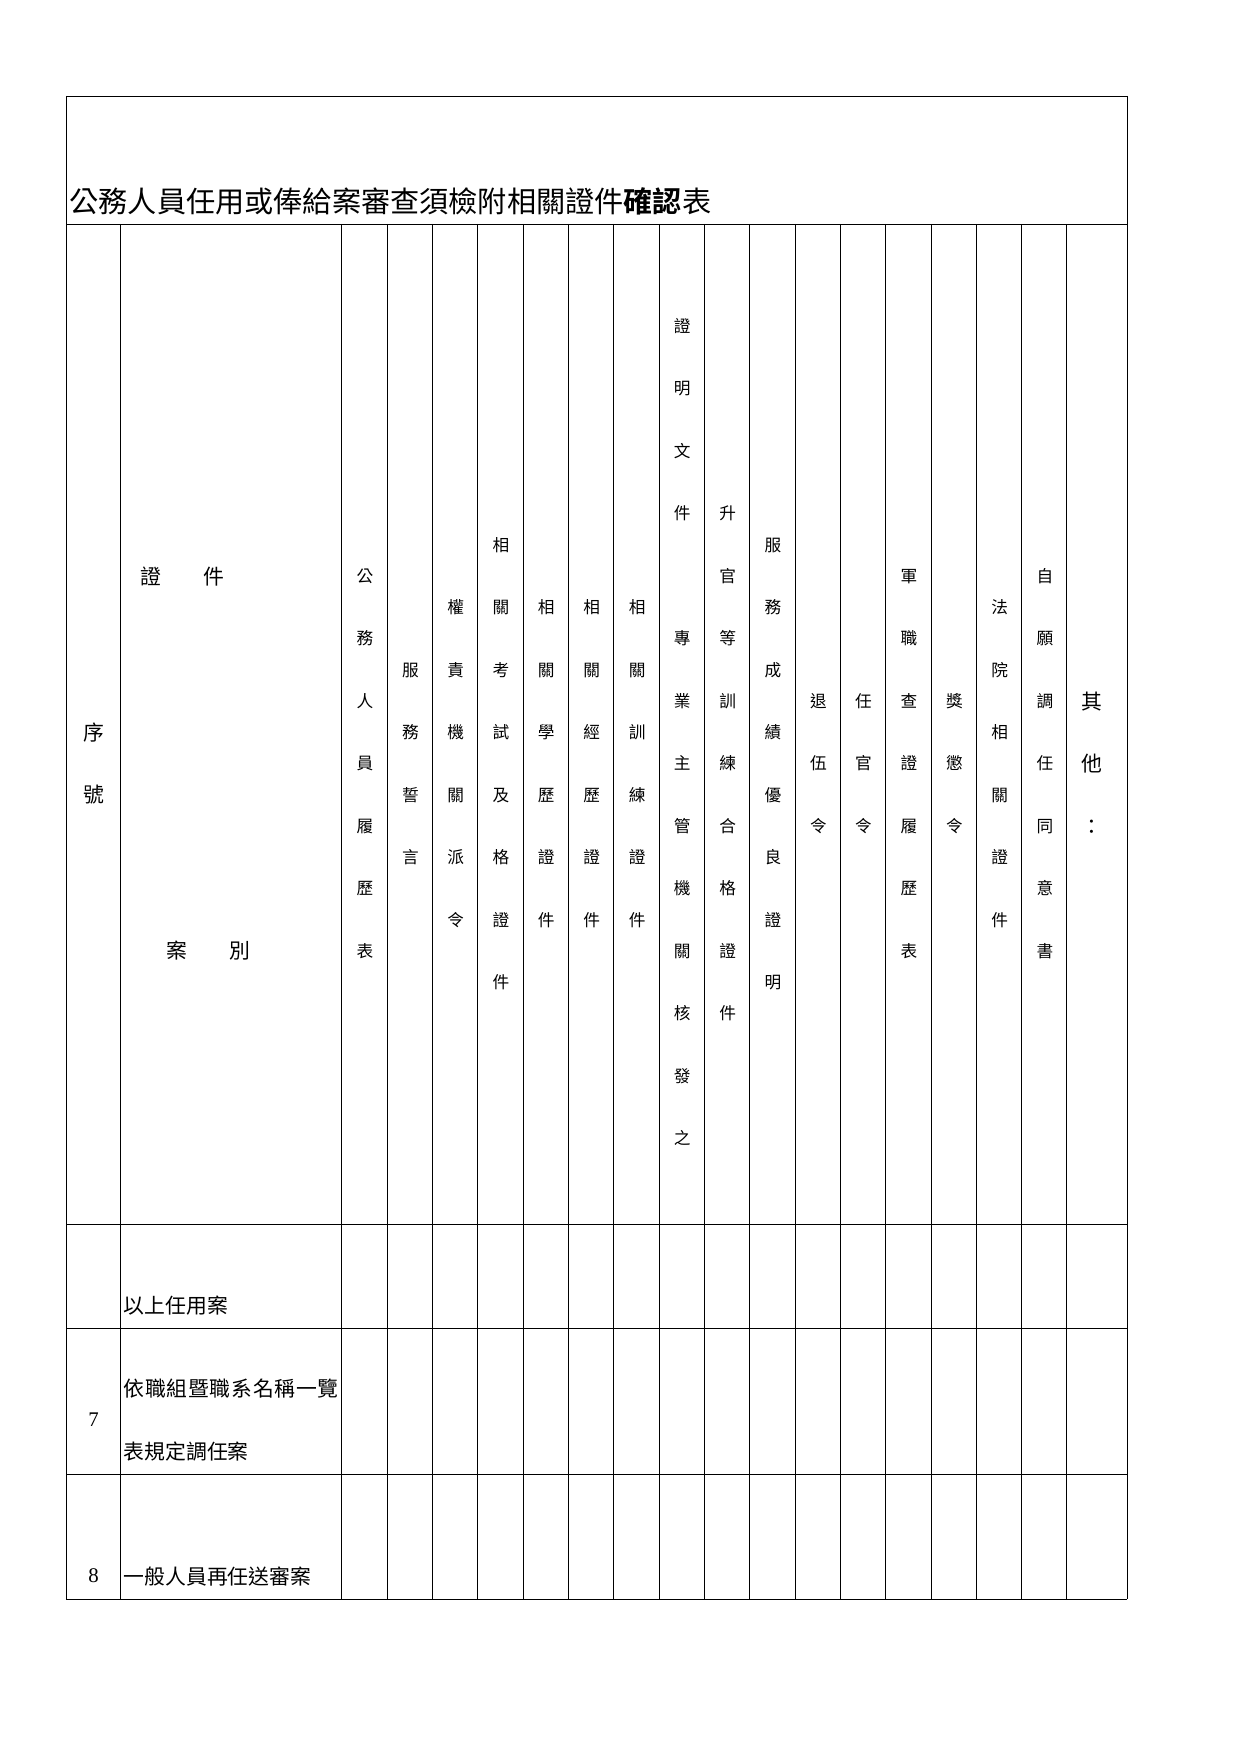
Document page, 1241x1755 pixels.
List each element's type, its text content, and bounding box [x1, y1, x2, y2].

table_cell [1067, 1225, 1127, 1328]
table_cell [705, 1329, 749, 1474]
table_cell [614, 1225, 659, 1328]
table_cell [932, 1329, 976, 1474]
table_cell 依職組暨職系名稱一覽表規定調任案 [121, 1329, 341, 1474]
table_cell [932, 1475, 976, 1599]
table_cell [886, 1475, 931, 1599]
table_cell [841, 1329, 885, 1474]
table_cell 公務人員履歷表 [342, 225, 387, 1224]
table_cell [1022, 1225, 1066, 1328]
table_cell [932, 1225, 976, 1328]
table_cell 8 [67, 1475, 120, 1599]
table_cell 證 件 案 別 [121, 225, 341, 1224]
table_cell [841, 1475, 885, 1599]
table_cell [388, 1475, 432, 1599]
table_cell [478, 1225, 523, 1328]
table_cell [1067, 1475, 1127, 1599]
table_cell [750, 1329, 795, 1474]
table_cell [796, 1225, 840, 1328]
table_cell [705, 1225, 749, 1328]
table_cell [660, 1475, 704, 1599]
table_cell 權責機關派令 [433, 225, 477, 1224]
table_cell 證明文件 專業主管機關核發之 [660, 225, 704, 1224]
table_cell [569, 1225, 613, 1328]
table_cell [841, 1225, 885, 1328]
table_cell [569, 1329, 613, 1474]
table_cell 以上任用案 [121, 1225, 341, 1328]
table_cell [796, 1329, 840, 1474]
table_cell [388, 1329, 432, 1474]
table_cell [67, 1225, 120, 1328]
table_header 公務人員任用或俸給案審查須檢附相關證件確認表 [67, 97, 1127, 224]
table_cell 其他： [1067, 225, 1127, 1224]
table_cell 退伍令 [796, 225, 840, 1224]
table_cell 相關學歷證件 [524, 225, 568, 1224]
table_cell [342, 1475, 387, 1599]
table_cell [524, 1475, 568, 1599]
table_cell 任官令 [841, 225, 885, 1224]
table_cell 軍職查證履歷表 [886, 225, 931, 1224]
table_cell [433, 1475, 477, 1599]
table_cell 服務成績優良證明 [750, 225, 795, 1224]
table_cell [1067, 1329, 1127, 1474]
table_cell [614, 1475, 659, 1599]
table_cell [433, 1329, 477, 1474]
table_cell [750, 1475, 795, 1599]
table_cell [1022, 1329, 1066, 1474]
table_cell [524, 1329, 568, 1474]
table_cell [886, 1329, 931, 1474]
table_cell 相關經歷證件 [569, 225, 613, 1224]
table_cell 服務誓言 [388, 225, 432, 1224]
table_cell 獎懲令 [932, 225, 976, 1224]
table_cell [569, 1475, 613, 1599]
table_cell 序 號 [67, 225, 120, 1224]
table_cell [342, 1225, 387, 1328]
table_cell [342, 1329, 387, 1474]
table_cell [705, 1475, 749, 1599]
table_cell [660, 1225, 704, 1328]
table_cell [886, 1225, 931, 1328]
table_cell 一般人員再任送審案 [121, 1475, 341, 1599]
table_cell [977, 1329, 1021, 1474]
table_cell [750, 1225, 795, 1328]
table_cell [433, 1225, 477, 1328]
table_cell 自願調任同意書 [1022, 225, 1066, 1224]
table_cell 相關訓練證件 [614, 225, 659, 1224]
table_cell [388, 1225, 432, 1328]
table_cell [1022, 1475, 1066, 1599]
table_cell 升官等訓練合格證件 [705, 225, 749, 1224]
table_cell [977, 1225, 1021, 1328]
table_cell [977, 1475, 1021, 1599]
table_cell [660, 1329, 704, 1474]
table_cell [478, 1475, 523, 1599]
table_cell [478, 1329, 523, 1474]
table_cell 相關考試及格證件 [478, 225, 523, 1224]
table_cell [614, 1329, 659, 1474]
table_cell 7 [67, 1329, 120, 1474]
table_cell [524, 1225, 568, 1328]
table_cell 法院相關證件 [977, 225, 1021, 1224]
table_cell [796, 1475, 840, 1599]
